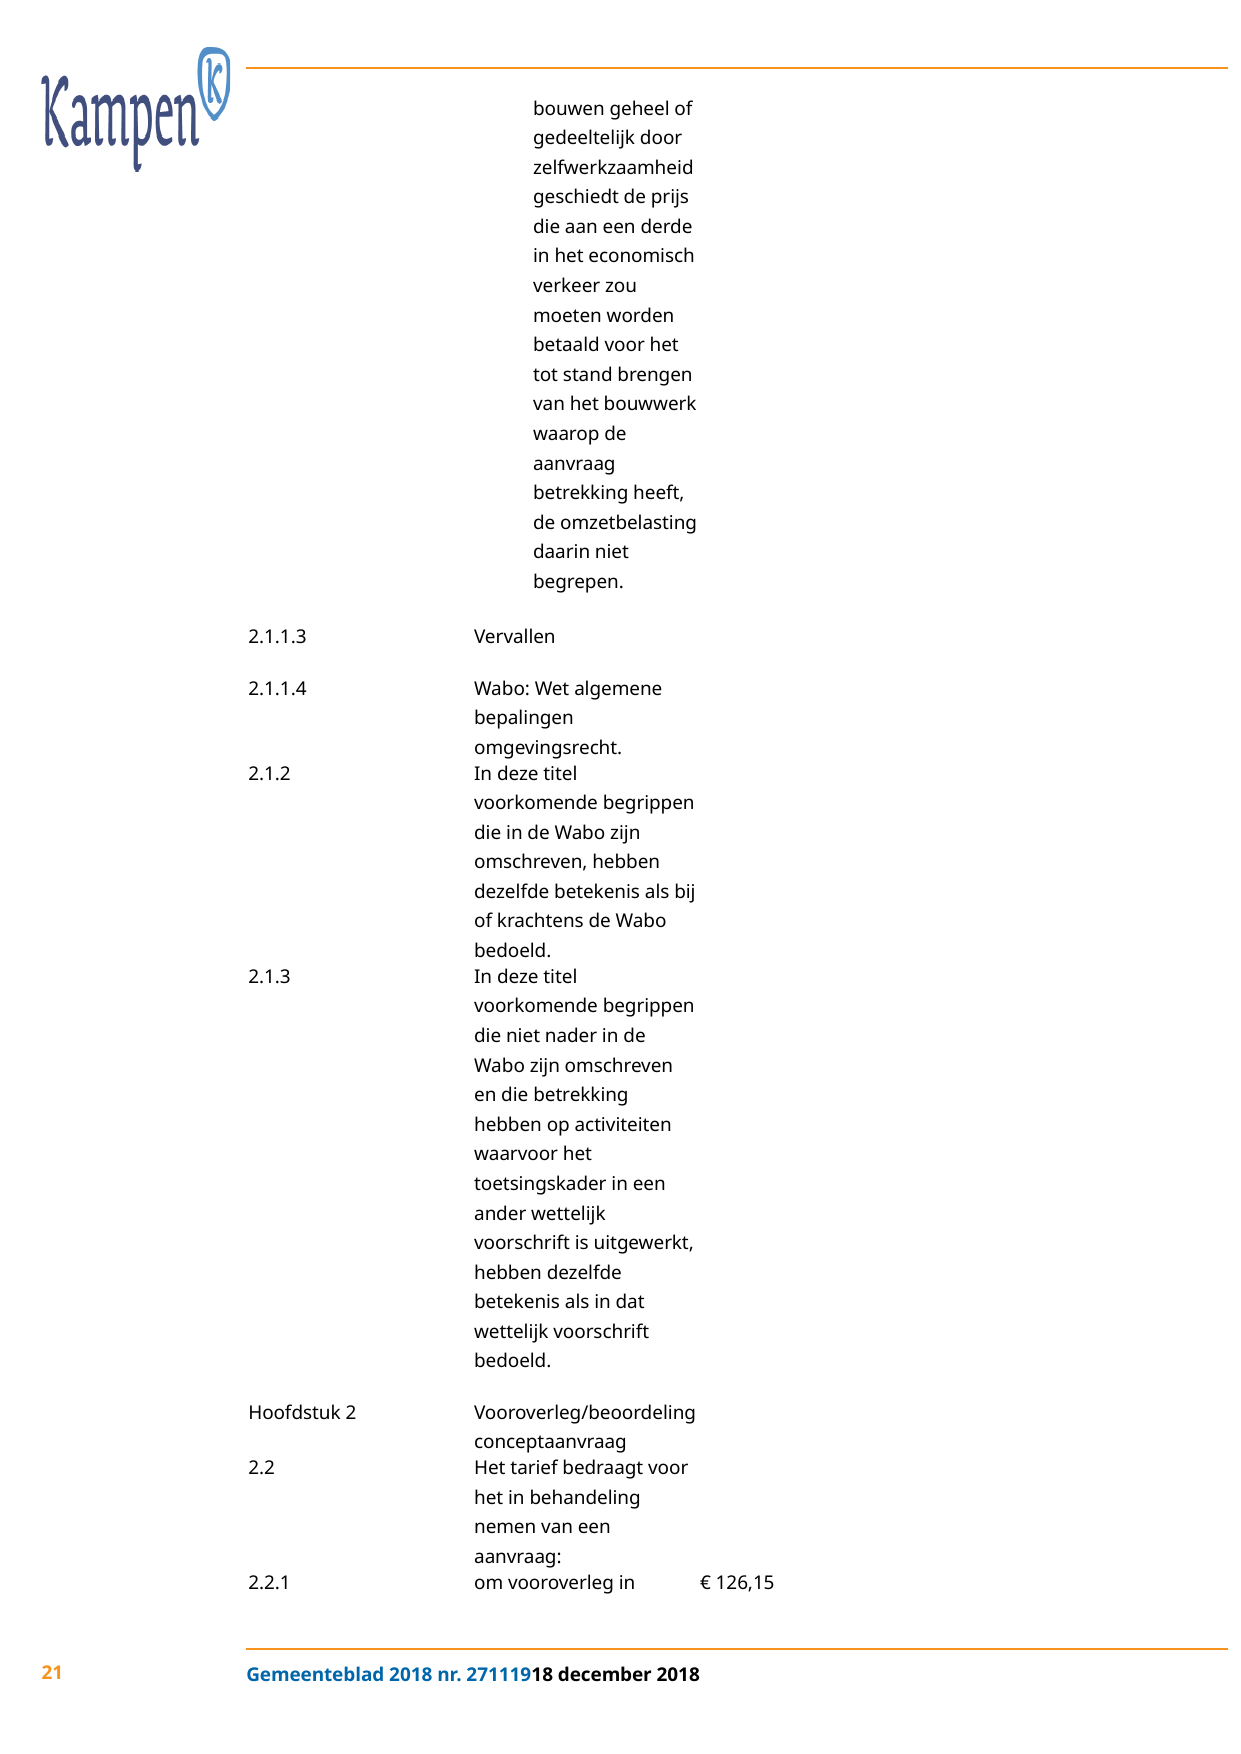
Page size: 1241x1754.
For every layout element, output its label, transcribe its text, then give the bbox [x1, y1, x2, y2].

table_cell [248, 95, 474, 623]
table_cell 2.1.1.3 [248, 624, 474, 649]
table_cell In deze titel voorkomende begrippen die niet nader in de Wabo zijn omschreven en die betrekking hebben op activiteiten waarvoor het toetsingskader in een ander wettelijk voorschrift is uitgewerkt, hebben dezelfde betekenis als in dat wettelijk voorschrift bedoeld. [474, 963, 700, 1373]
table_cell [700, 675, 926, 760]
table_cell [700, 95, 926, 623]
table_cell 2.2 [248, 1454, 474, 1569]
picture [41, 47, 231, 172]
table_cell Het tarief bedraagt voor het in behandeling nemen van een aanvraag: [474, 1454, 700, 1569]
table_cell [248, 1373, 474, 1399]
table_cell 2.1.2 [248, 760, 474, 963]
table_cell In deze titel voorkomende begrippen die in de Wabo zijn omschreven, hebben dezelfde betekenis als bij of krachtens de Wabo bedoeld. [474, 760, 700, 963]
table_cell [700, 624, 926, 649]
table_cell [474, 1373, 700, 1399]
table_cell [700, 1399, 926, 1454]
table_cell De bouwkosten worden berekend op basis van de meest recente uitgave van “Basisbedragen Gebouwen”, onderdeel Bouwkosten voor leges, van het Nederlands Bouwkosten Instituut. Het boekwerk is een bijlage bij deze tarieventabel en ligt ter inzage op het gemeentehuis. In gevallen waarin deze uitgave niet voorziet worden de bouwkosten bepaald op basis van het bedrag waarvoor de aannemer zich heeft verbonden het werk tot stand te brengen (de aannemingssom), de omzetbelasting daarin niet begrepen, of voor zover deze ontbreekt een raming van de kosten die voortvloeien uit aangegane verplichtingen voor de fysieke realisatie (het bouwen) van de bouwwerken, de omzetbelasting daarin niet begrepen. Indien het bouwen geheel of gedeeltelijk door zelfwerkzaamheid geschiedt de prijs die aan een derde in het economisch verkeer zou moeten worden betaald voor het tot stand brengen van het bouwwerk waarop de aanvraag betrekking heeft, de omzetbelasting daarin niet begrepen. [474, 95, 700, 623]
table_cell [474, 649, 700, 675]
table_cell [700, 1454, 926, 1569]
table_cell 2.1.1.4 [248, 675, 474, 760]
table_cell [700, 760, 926, 963]
table_cell Vooroverleg/beoordeling conceptaanvraag [474, 1399, 700, 1454]
table_cell 2.1.3 [248, 963, 474, 1373]
table_cell [700, 1373, 926, 1399]
table_cell Vervallen [474, 624, 700, 649]
table_cell Wabo: Wet algemene bepalingen omgevingsrecht. [474, 675, 700, 760]
table_cell Hoofdstuk 2 [248, 1399, 474, 1454]
table_cell [248, 649, 474, 675]
table_cell [700, 649, 926, 675]
table_cell 2.2.1 [248, 1569, 474, 1594]
table_cell € 126,15 [700, 1569, 926, 1594]
table_cell om vooroverleg in [474, 1569, 700, 1594]
table_cell [700, 963, 926, 1373]
